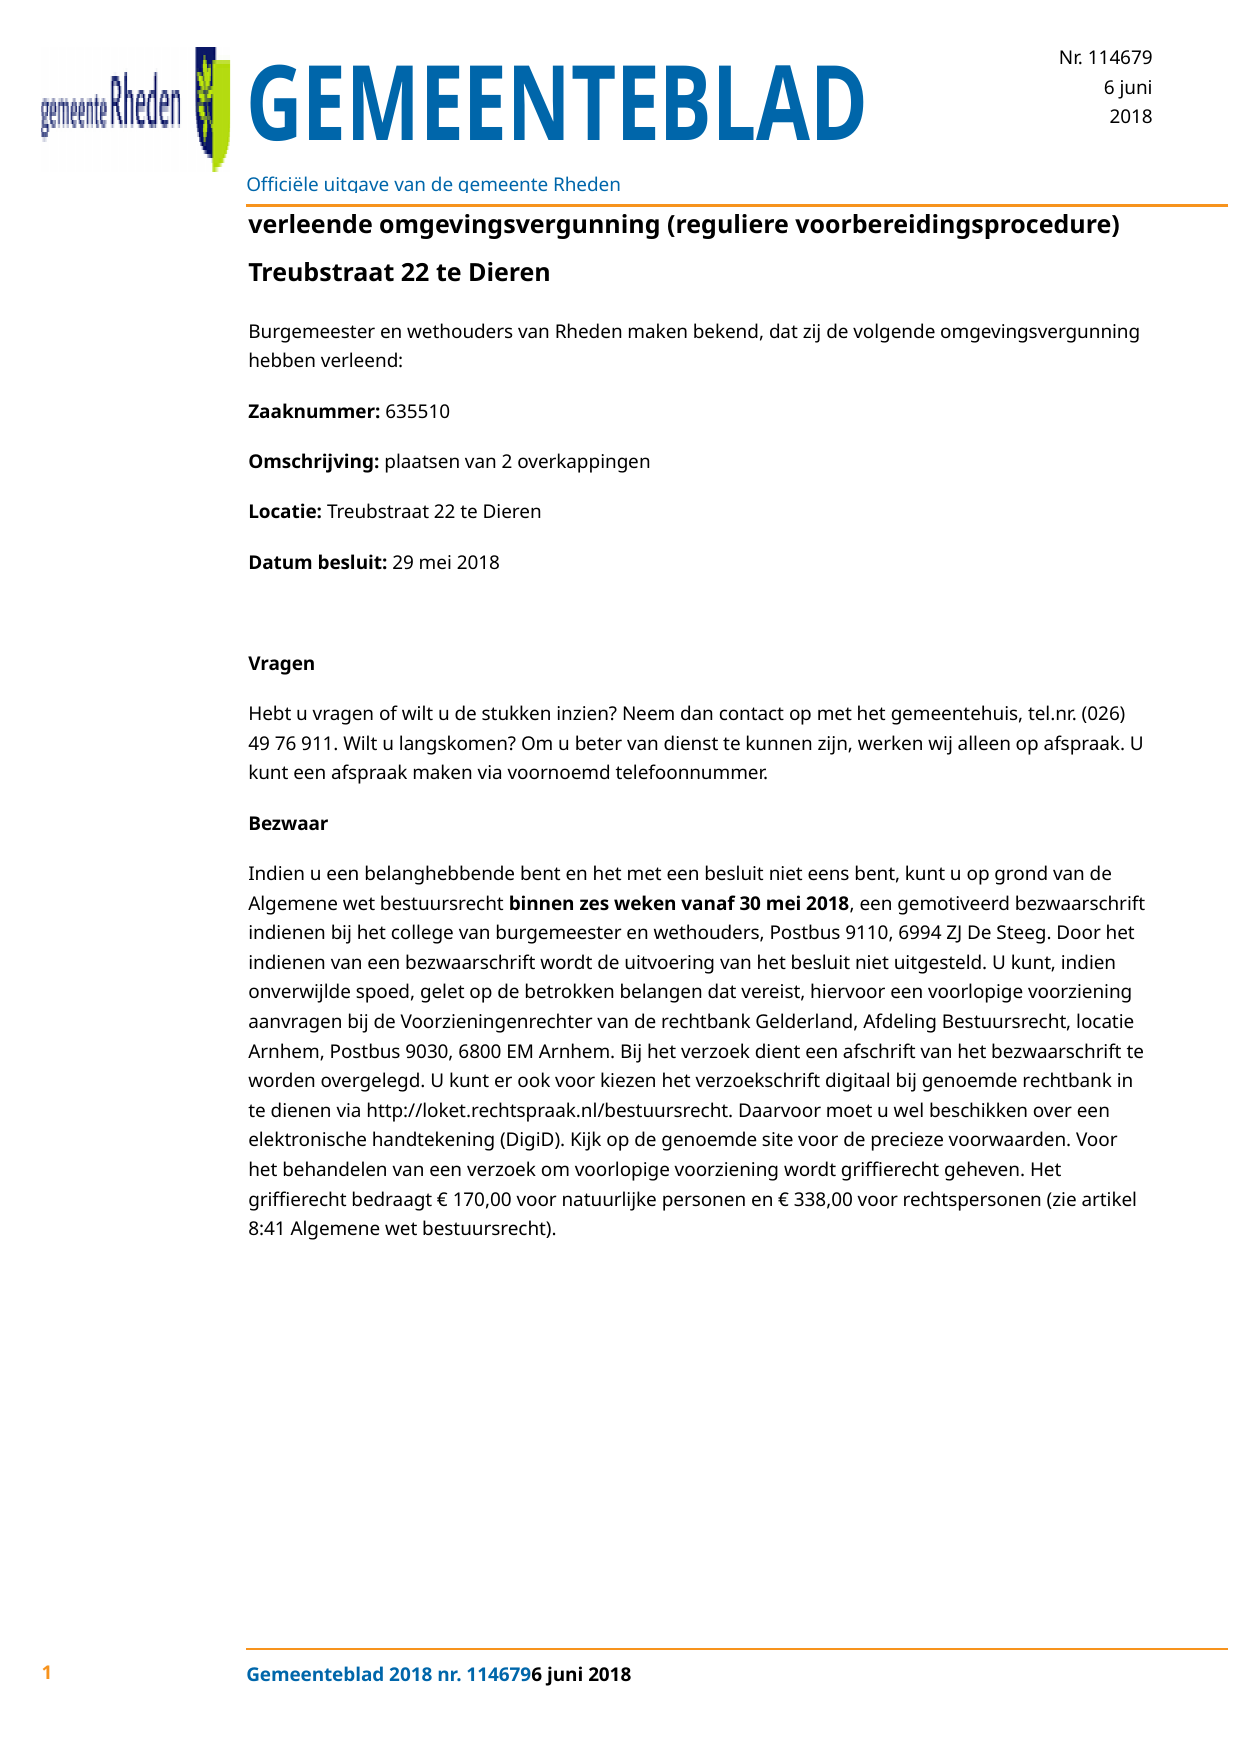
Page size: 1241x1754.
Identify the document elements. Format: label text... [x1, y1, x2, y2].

text Indien u een belanghebbende bent en het met een besluit niet eens bent, kunt u op grond van de Algemene wet bestuursrecht binnen zes weken vanaf 30 mei 2018, een gemotiveerd bezwaarschrift indienen bij het college van burgemeester en wethouders, Postbus 9110, 6994 ZJ De Steeg. Door het indienen van een bezwaarschrift wordt de uitvoering van het besluit niet uitgesteld. U kunt, indien onverwijlde spoed, gelet op de betrokken belangen dat vereist, hiervoor een voorlopige voorziening aanvragen bij de Voorzieningenrechter van de rechtbank Gelderland, Afdeling Bestuursrecht, locatie Arnhem, Postbus 9030, 6800 EM Arnhem. Bij het verzoek dient een afschrift van het bezwaarschrift te worden overgelegd. U kunt er ook voor kiezen het verzoekschrift digitaal bij genoemde rechtbank in te dienen via http://loket.rechtspraak.nl/bestuursrecht. Daarvoor moet u wel beschikken over een elektronische handtekening (DigiD). Kijk op de genoemde site voor de precieze voorwaarden. Voor het behandelen van een verzoek om voorlopige voorziening wordt griffierecht geheven. Het griffierecht bedraagt € 170,00 voor natuurlijke personen en € 338,00 voor rechtspersonen (zie artikel 8:41 Algemene wet bestuursrecht). [248, 860, 1152, 1241]
text Datum besluit: 29 mei 2018 [248, 549, 1152, 575]
text Locatie: Treubstraat 22 te Dieren [248, 499, 1152, 524]
text Vragen [248, 650, 1152, 676]
text verleende omgevingsvergunning (reguliere voorbereidingsprocedure) Treubstraat 22 te Dieren [248, 207, 1152, 288]
text Bezwaar [248, 810, 1152, 836]
text Omschrijving: plaatsen van 2 overkappingen [248, 448, 1152, 474]
text Hebt u vragen of wilt u de stukken inzien? Neem dan contact op met het gemeentehuis, tel.nr. (026) 49 76 911. Wilt u langskomen? Om u beter van dienst te kunnen zijn, werken wij alleen op afspraak. U kunt een afspraak maken via voornoemd telefoonnummer. [248, 700, 1152, 785]
text Burgemeester en wethouders van Rheden maken bekend, dat zij de volgende omgevingsvergunning hebben verleend: [248, 318, 1152, 373]
picture [41, 47, 231, 172]
text Zaaknummer: 635510 [248, 398, 1152, 424]
